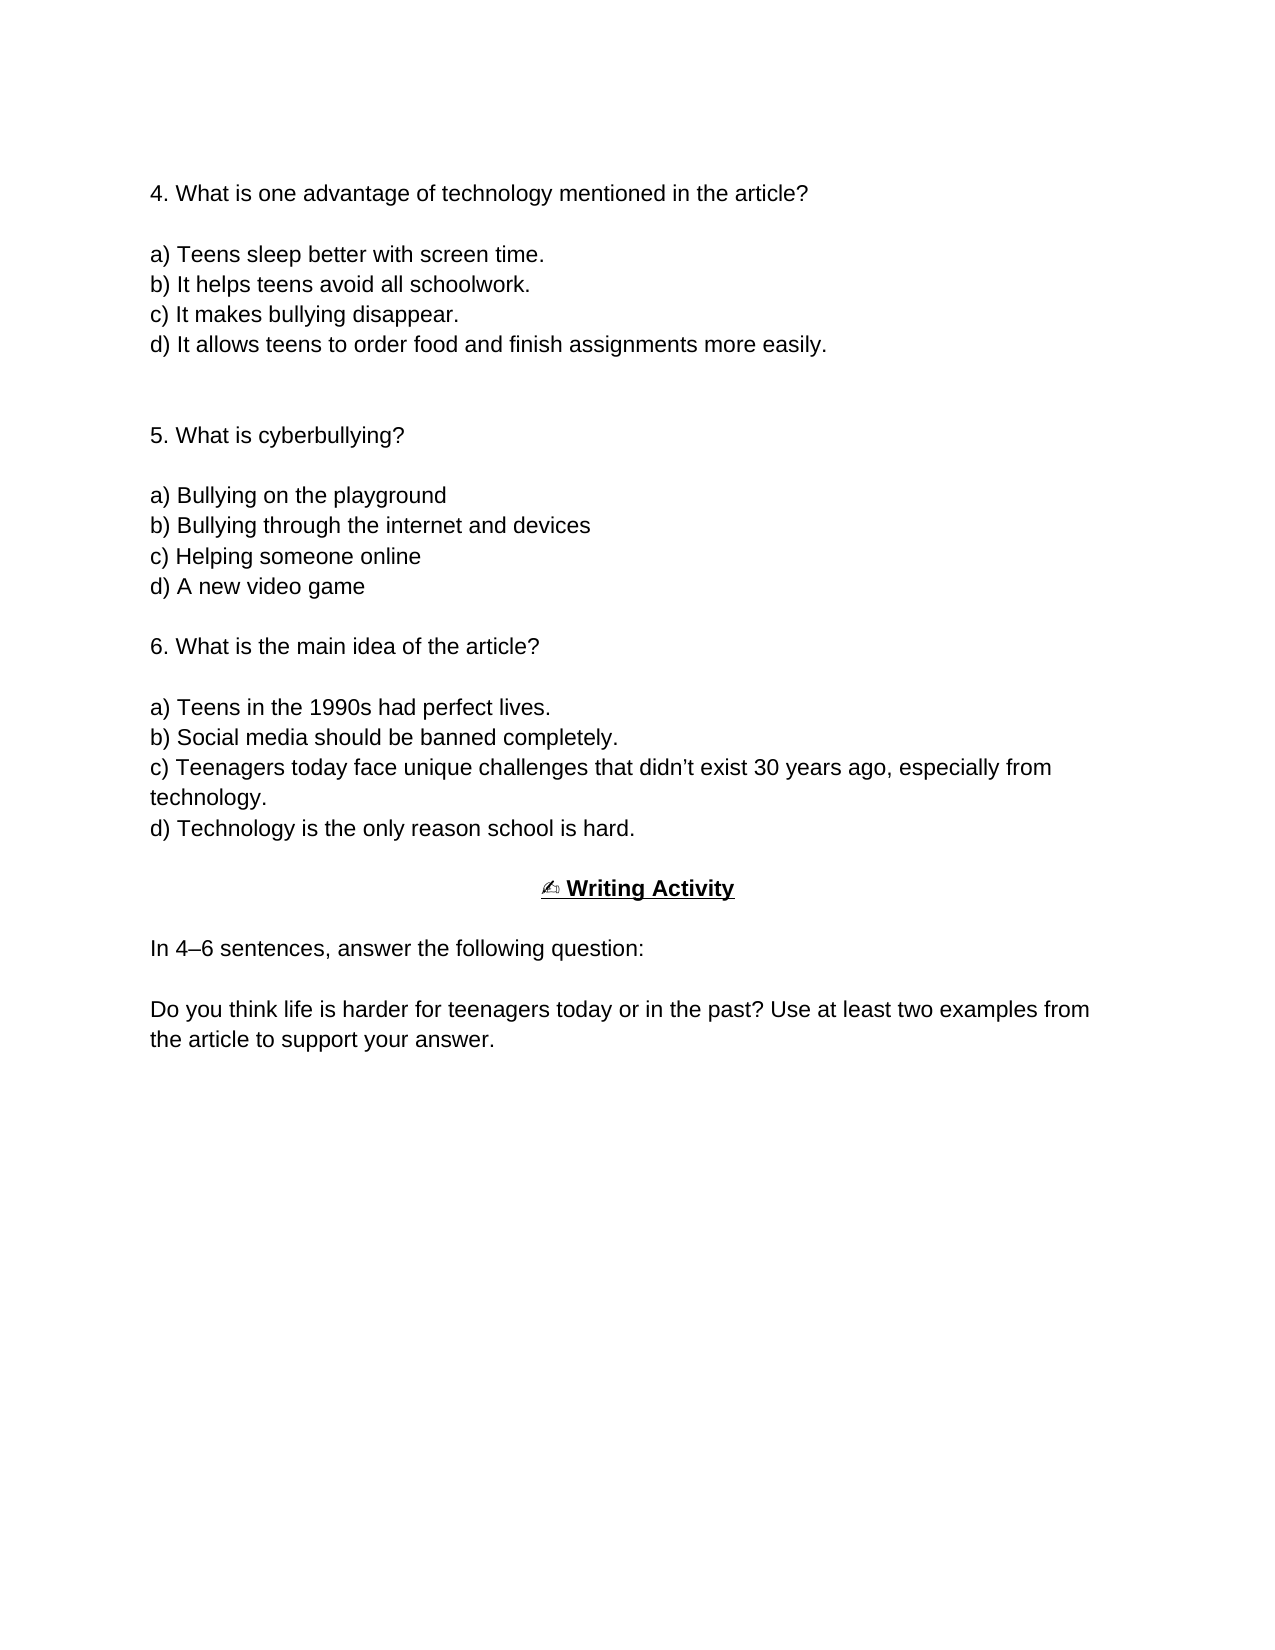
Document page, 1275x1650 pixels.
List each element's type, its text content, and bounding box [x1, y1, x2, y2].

text ✍️ Writing Activity [150, 875, 1125, 901]
text c) Teenagers today face unique challenges that didn’t exist 30 years ago, especially from technology. [150, 754, 1125, 811]
text 6. What is the main idea of the article? [150, 633, 1125, 660]
text In 4–6 sentences, answer the following question: [150, 935, 1125, 962]
text a) Teens in the 1990s had perfect lives. [150, 694, 1125, 720]
text b) It helps teens avoid all schoolwork. [150, 271, 1125, 297]
text b) Social media should be banned completely. [150, 724, 1125, 750]
text c) It makes bullying disappear. [150, 301, 1125, 327]
text d) Technology is the only reason school is hard. [150, 814, 1125, 841]
text 5. What is cyberbullying? [150, 422, 1125, 448]
text Do you think life is harder for teenagers today or in the past? Use at least two examples from the article to support your answer. [150, 996, 1125, 1052]
text a) Bullying on the playground [150, 482, 1125, 509]
text 4. What is one advantage of technology mentioned in the article? [150, 180, 1125, 207]
text d) It allows teens to order food and finish assignments more easily. [150, 331, 1125, 358]
text d) A new video game [150, 573, 1125, 599]
text a) Teens sleep better with screen time. [150, 241, 1125, 267]
text c) Helping someone online [150, 543, 1125, 569]
text b) Bullying through the internet and devices [150, 512, 1125, 539]
